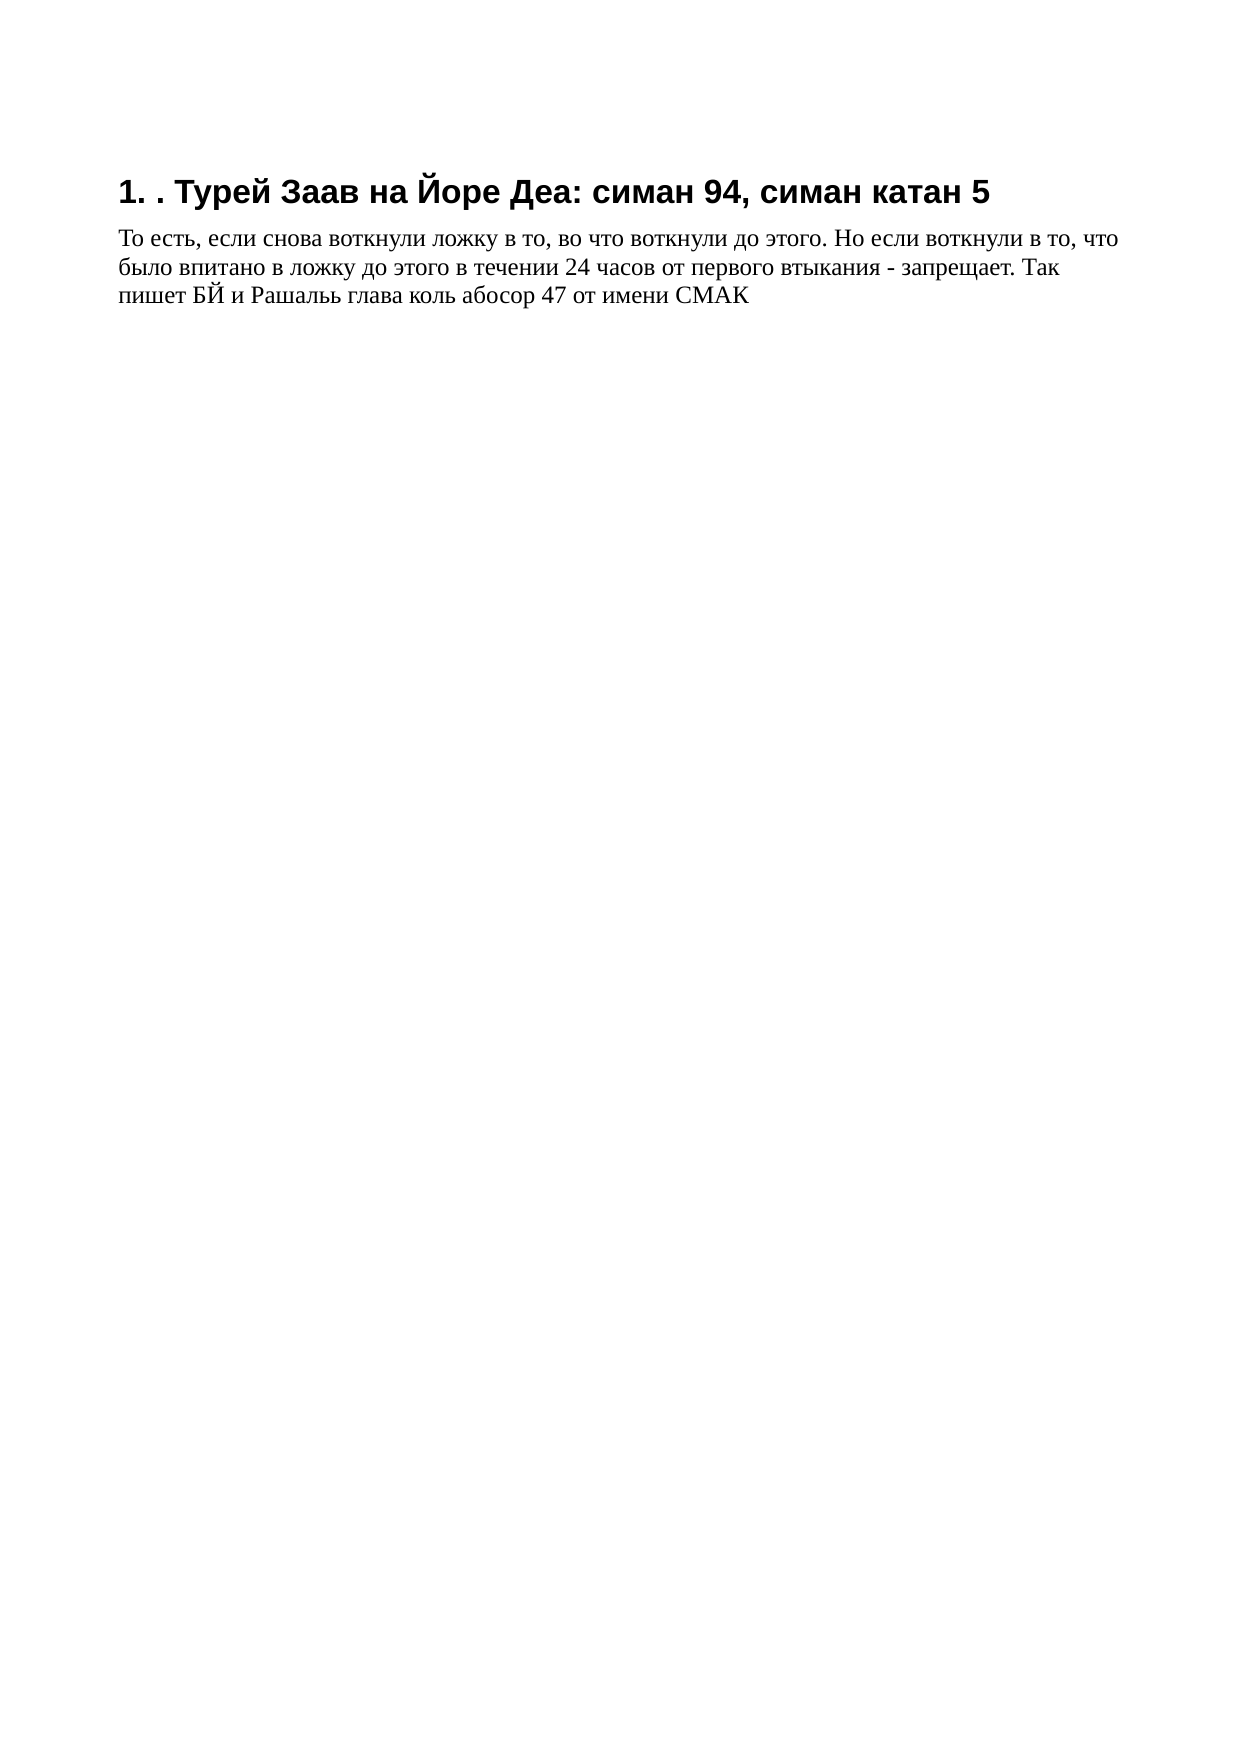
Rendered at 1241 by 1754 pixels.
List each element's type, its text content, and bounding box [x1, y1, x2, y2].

text То есть, если снова воткнули ложку в то, во что воткнули до этого. Но если воткнули в то, что было впитано в ложку до этого в течении 24 часов от первого втыкания - запрещает. Так пишет БЙ и Рашальь глава коль абосор 47 от имени СМАК [118, 176, 1122, 262]
subtitle . Турей Заав на Йоре Деа: симан 94, симан катан 5 [118, 147, 1122, 176]
